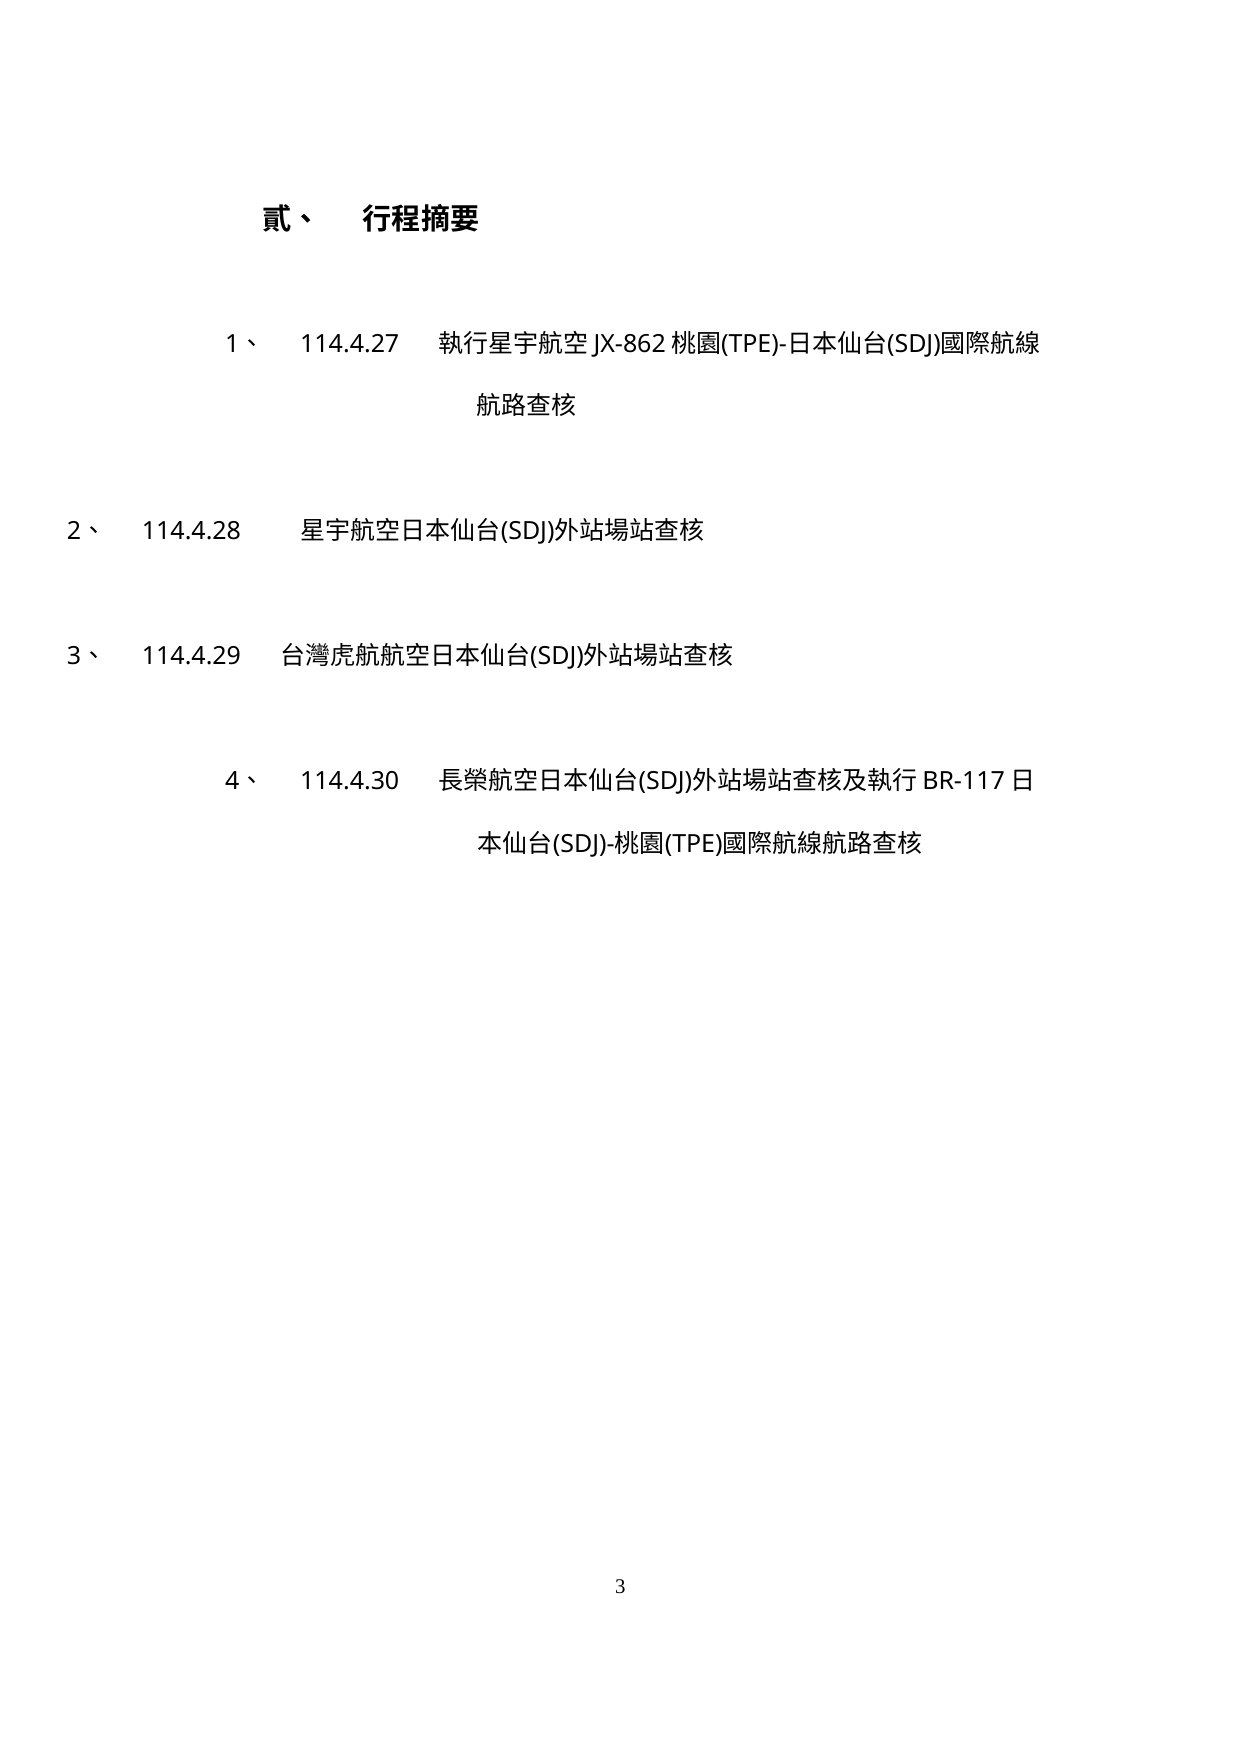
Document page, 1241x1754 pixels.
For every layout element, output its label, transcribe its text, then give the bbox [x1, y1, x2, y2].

list 114.4.28 星宇航空日本仙台(SDJ)外站場站查核 [67, 487, 1053, 550]
list 114.4.29 台灣虎航航空日本仙台(SDJ)外站場站查核 [67, 612, 1053, 675]
list 114.4.27 執行星宇航空JX-862桃園(TPE)-日本仙台(SDJ)國際航線航路查核 [225, 300, 1053, 425]
list 114.4.30 長榮航空日本仙台(SDJ)外站場站查核及執行BR-117日本仙台(SDJ)-桃園(TPE)國際航線航路查核 [225, 737, 1053, 862]
list 行程摘要 [262, 175, 1053, 237]
